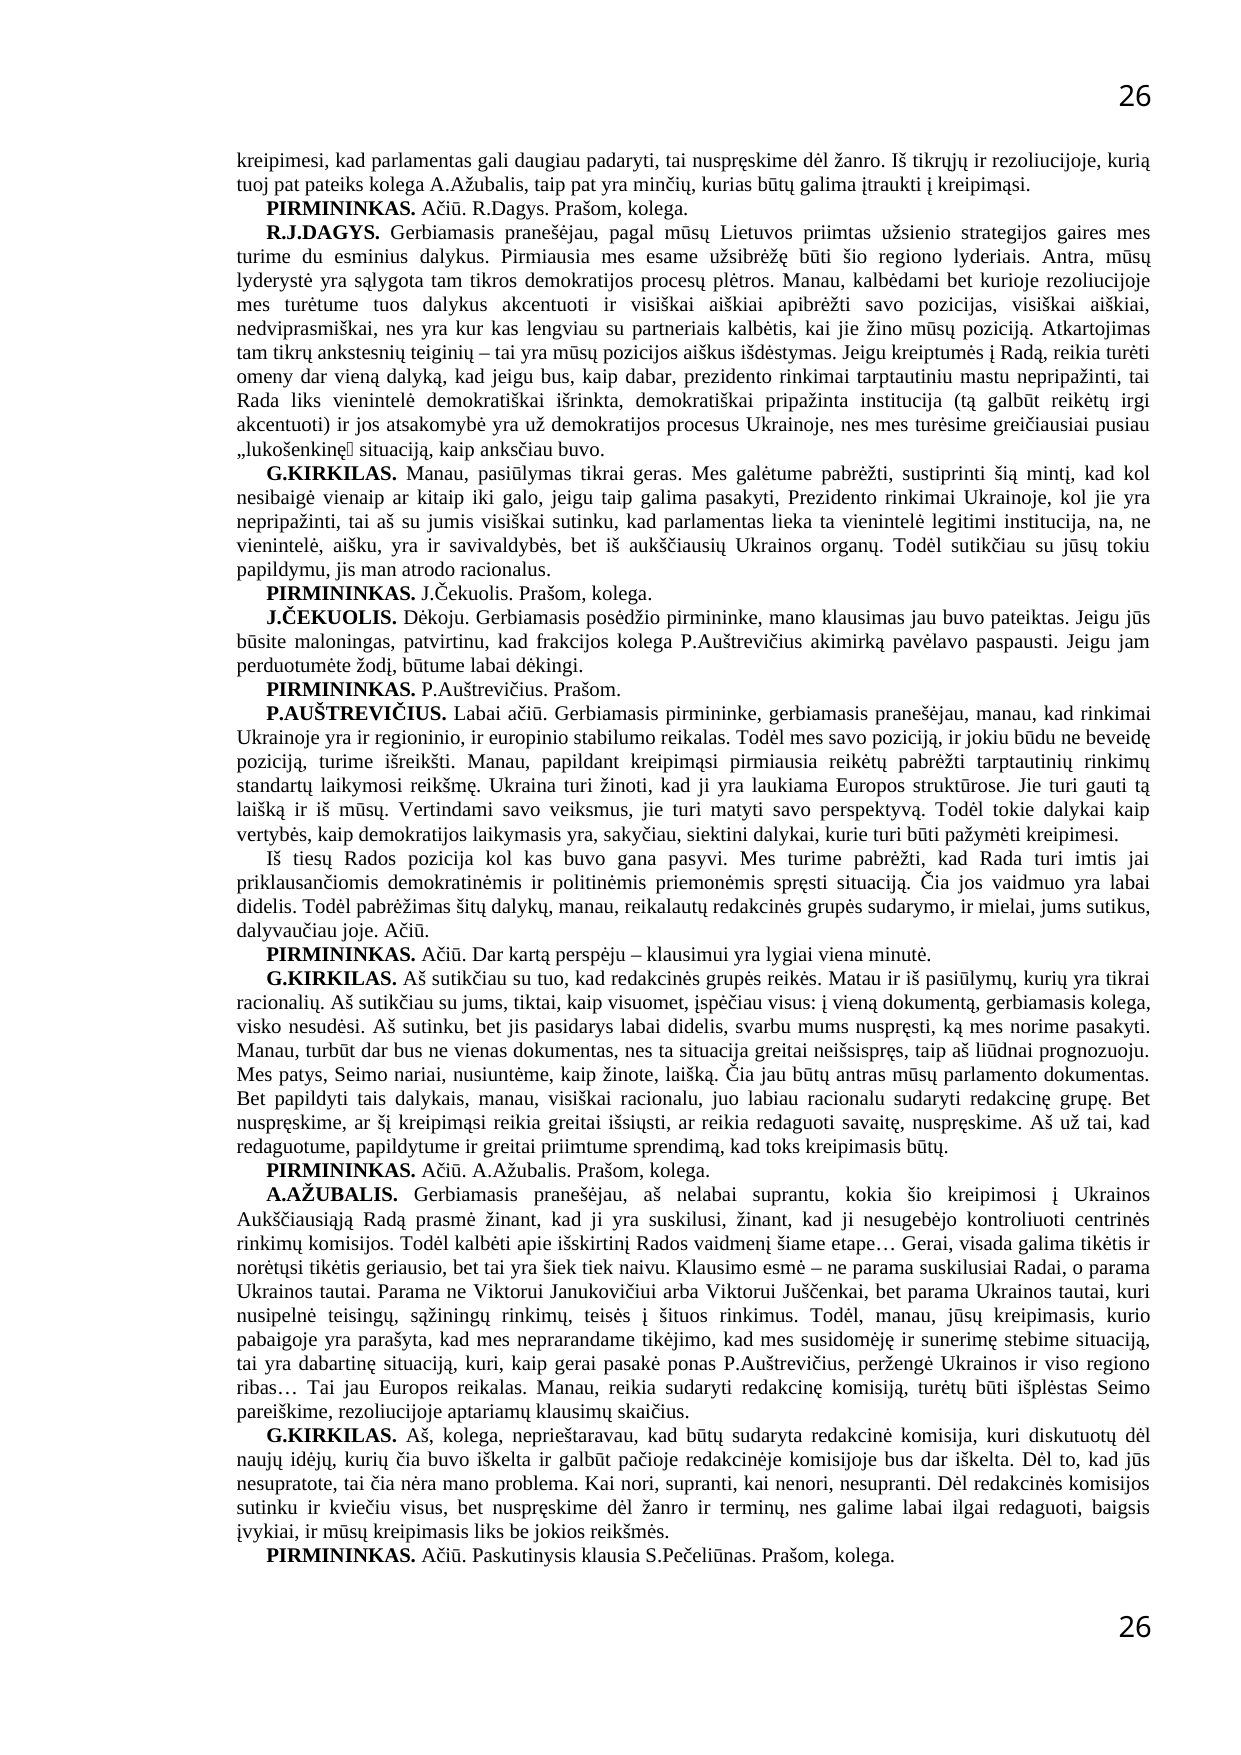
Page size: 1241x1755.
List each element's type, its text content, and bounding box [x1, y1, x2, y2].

text kreipimesi, kad parlamentas gali daugiau padaryti, tai nuspręskime dėl žanro. Iš tikrųjų ir rezoliucijoje, kurią tuoj pat pateiks kolega A.Ažubalis, taip pat yra minčių, kurias būtų galima įtraukti į kreipimąsi. [236, 148, 1152, 196]
text PIRMININKAS. J.Čekuolis. Prašom, kolega. [236, 581, 1152, 605]
text PIRMININKAS. Ačiū. Paskutinysis klausia S.Pečeliūnas. Prašom, kolega. [236, 1543, 1152, 1567]
text G.KIRKILAS. Aš sutikčiau su tuo, kad redakcinės grupės reikės. Matau ir iš pasiūlymų, kurių yra tikrai racionalių. Aš sutikčiau su jums, tiktai, kaip visuomet, įspėčiau visus: į vieną dokumentą, gerbiamasis kolega, visko nesudėsi. Aš sutinku, bet jis pasidarys labai didelis, svarbu mums nuspręsti, ką mes norime pasakyti. Manau, turbūt dar bus ne vienas dokumentas, nes ta situacija greitai neišsispręs, taip aš liūdnai prognozuoju. Mes patys, Seimo nariai, nusiuntėme, kaip žinote, laišką. Čia jau būtų antras mūsų parlamento dokumentas. Bet papildyti tais dalykais, manau, visiškai racionalu, juo labiau racionalu sudaryti redakcinę grupę. Bet nuspręskime, ar šį kreipimąsi reikia greitai išsiųsti, ar reikia redaguoti savaitę, nuspręskime. Aš už tai, kad redaguotume, papildytume ir greitai priimtume sprendimą, kad toks kreipimasis būtų. [236, 966, 1152, 1158]
text J.ČEKUOLIS. Dėkoju. Gerbiamasis posėdžio pirmininke, mano klausimas jau buvo pateiktas. Jeigu jūs būsite maloningas, patvirtinu, kad frakcijos kolega P.Auštrevičius akimirką pavėlavo paspausti. Jeigu jam perduotumėte žodį, būtume labai dėkingi. [236, 605, 1152, 677]
text R.J.DAGYS. Gerbiamasis pranešėjau, pagal mūsų Lietuvos priimtas užsienio strategijos gaires mes turime du esminius dalykus. Pirmiausia mes esame užsibrėžę būti šio regiono lyderiais. Antra, mūsų lyderystė yra sąlygota tam tikros demokratijos procesų plėtros. Manau, kalbėdami bet kurioje rezoliucijoje mes turėtume tuos dalykus akcentuoti ir visiškai aiškiai apibrėžti savo pozicijas, visiškai aiškiai, nedviprasmiškai, nes yra kur kas lengviau su partneriais kalbėtis, kai jie žino mūsų poziciją. Atkartojimas tam tikrų ankstesnių teiginių – tai yra mūsų pozicijos aiškus išdėstymas. Jeigu kreiptumės į Radą, reikia turėti omeny dar vieną dalyką, kad jeigu bus, kaip dabar, prezidento rinkimai tarptautiniu mastu nepripažinti, tai Rada liks vienintelė demokratiškai išrinkta, demokratiškai pripažinta institucija (tą galbūt reikėtų irgi akcentuoti) ir jos atsakomybė yra už demokratijos procesus Ukrainoje, nes mes turėsime greičiausiai pusiau „lukošenkinę situaciją, kaip anksčiau buvo. [236, 220, 1152, 461]
text PIRMININKAS. P.Auštrevičius. Prašom. [236, 677, 1152, 701]
text G.KIRKILAS. Manau, pasiūlymas tikrai geras. Mes galėtume pabrėžti, sustiprinti šią mintį, kad kol nesibaigė vienaip ar kitaip iki galo, jeigu taip galima pasakyti, Prezidento rinkimai Ukrainoje, kol jie yra nepripažinti, tai aš su jumis visiškai sutinku, kad parlamentas lieka ta vienintelė legitimi institucija, na, ne vienintelė, aišku, yra ir savivaldybės, bet iš aukščiausių Ukrainos organų. Todėl sutikčiau su jūsų tokiu papildymu, jis man atrodo racionalus. [236, 461, 1152, 581]
text Iš tiesų Rados pozicija kol kas buvo gana pasyvi. Mes turime pabrėžti, kad Rada turi imtis jai priklausančiomis demokratinėmis ir politinėmis priemonėmis spręsti situaciją. Čia jos vaidmuo yra labai didelis. Todėl pabrėžimas šitų dalykų, manau, reikalautų redakcinės grupės sudarymo, ir mielai, jums sutikus, dalyvaučiau joje. Ačiū. [236, 846, 1152, 942]
text G.KIRKILAS. Aš, kolega, neprieštaravau, kad būtų sudaryta redakcinė komisija, kuri diskutuotų dėl naujų idėjų, kurių čia buvo iškelta ir galbūt pačioje redakcinėje komisijoje bus dar iškelta. Dėl to, kad jūs nesupratote, tai čia nėra mano problema. Kai nori, supranti, kai nenori, nesupranti. Dėl redakcinės komisijos sutinku ir kviečiu visus, bet nuspręskime dėl žanro ir terminų, nes galime labai ilgai redaguoti, baigsis įvykiai, ir mūsų kreipimasis liks be jokios reikšmės. [236, 1423, 1152, 1543]
text PIRMININKAS. Ačiū. R.Dagys. Prašom, kolega. [236, 196, 1152, 220]
text P.AUŠTREVIČIUS. Labai ačiū. Gerbiamasis pirmininke, gerbiamasis pranešėjau, manau, kad rinkimai Ukrainoje yra ir regioninio, ir europinio stabilumo reikalas. Todėl mes savo poziciją, ir jokiu būdu ne beveidę poziciją, turime išreikšti. Manau, papildant kreipimąsi pirmiausia reikėtų pabrėžti tarptautinių rinkimų standartų laikymosi reikšmę. Ukraina turi žinoti, kad ji yra laukiama Europos struktūrose. Jie turi gauti tą laišką ir iš mūsų. Vertindami savo veiksmus, jie turi matyti savo perspektyvą. Todėl tokie dalykai kaip vertybės, kaip demokratijos laikymasis yra, sakyčiau, siektini dalykai, kurie turi būti pažymėti kreipimesi. [236, 701, 1152, 846]
text PIRMININKAS. Ačiū. A.Ažubalis. Prašom, kolega. [236, 1158, 1152, 1182]
text A.AŽUBALIS. Gerbiamasis pranešėjau, aš nelabai suprantu, kokia šio kreipimosi į Ukrainos Aukščiausiąją Radą prasmė žinant, kad ji yra suskilusi, žinant, kad ji nesugebėjo kontroliuoti centrinės rinkimų komisijos. Todėl kalbėti apie išskirtinį Rados vaidmenį šiame etape… Gerai, visada galima tikėtis ir norėtųsi tikėtis geriausio, bet tai yra šiek tiek naivu. Klausimo esmė – ne parama suskilusiai Radai, o parama Ukrainos tautai. Parama ne Viktorui Janukovičiui arba Viktorui Juščenkai, bet parama Ukrainos tautai, kuri nusipelnė teisingų, sąžiningų rinkimų, teisės į šituos rinkimus. Todėl, manau, jūsų kreipimasis, kurio pabaigoje yra parašyta, kad mes neprarandame tikėjimo, kad mes susidomėję ir sunerimę stebime situaciją, tai yra dabartinę situaciją, kuri, kaip gerai pasakė ponas P.Auštrevičius, peržengė Ukrainos ir viso regiono ribas… Tai jau Europos reikalas. Manau, reikia sudaryti redakcinę komisiją, turėtų būti išplėstas Seimo pareiškime, rezoliucijoje aptariamų klausimų skaičius. [236, 1182, 1152, 1423]
text PIRMININKAS. Ačiū. Dar kartą perspėju – klausimui yra lygiai viena minutė. [236, 942, 1152, 966]
